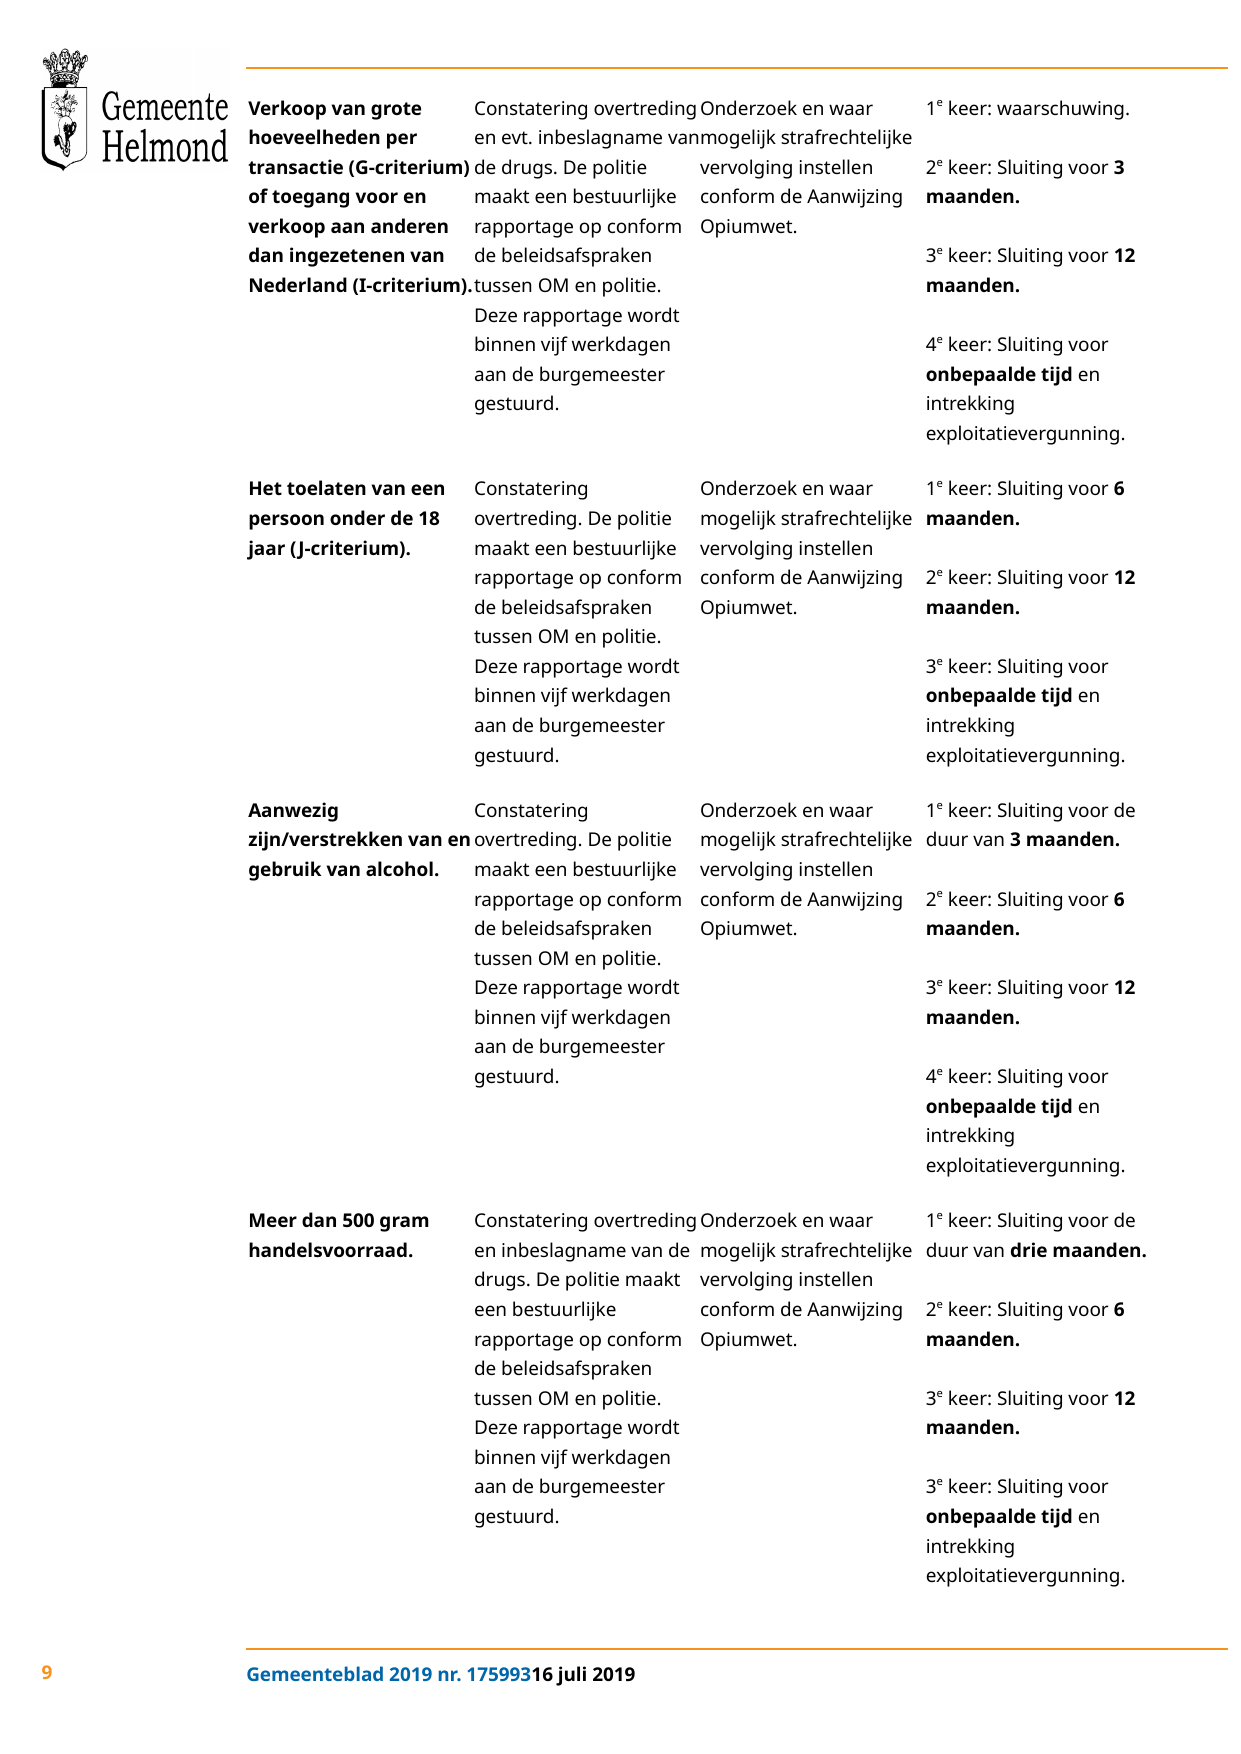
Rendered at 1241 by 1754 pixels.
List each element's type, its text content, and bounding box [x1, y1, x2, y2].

table_cell Constatering overtreding. De politie maakt een bestuurlijke rapportage op conform de beleidsafspraken tussen OM en politie. Deze rapportage wordt binnen vijf werkdagen aan de burgemeester gestuurd. [474, 797, 700, 1207]
table_cell Onderzoek en waar mogelijk strafrechtelijke vervolging instellen conform de Aanwijzing Opiumwet. [700, 797, 926, 1207]
table_cell Aanwezig zijn/verstrekken van en gebruik van alcohol. [248, 797, 474, 1207]
table_cell Het toelaten van een persoon onder de 18 jaar (J-criterium). [248, 476, 474, 797]
table_cell Constatering overtreding en inbeslagname van de drugs. De politie maakt een bestuurlijke rapportage op conform de beleidsafspraken tussen OM en politie. Deze rapportage wordt binnen vijf werkdagen aan de burgemeester gestuurd. [474, 1208, 700, 1588]
table_cell Meer dan 500 gram handelsvoorraad. [248, 1208, 474, 1588]
table_cell Onderzoek en waar mogelijk strafrechtelijke vervolging instellen conform de Aanwijzing Opiumwet. [700, 1208, 926, 1588]
table_cell Onderzoek en waar mogelijk strafrechtelijke vervolging instellen conform de Aanwijzing Opiumwet. [700, 95, 926, 476]
table_cell 1e keer: Sluiting voor de duur van 3 maanden. 2e keer: Sluiting voor 6 maanden. 3e keer: Sluiting voor 12 maanden. 4e keer: Sluiting voor onbepaalde tijd en intrekking exploitatievergunning. [926, 797, 1152, 1207]
table_cell 1e keer: Sluiting voor de duur van drie maanden. 2e keer: Sluiting voor 6 maanden. 3e keer: Sluiting voor 12 maanden. 3e keer: Sluiting voor onbepaalde tijd en intrekking exploitatievergunning. [926, 1208, 1152, 1588]
picture [41, 47, 231, 172]
table_cell Verkoop van grote hoeveelheden per transactie (G-criterium) of toegang voor en verkoop aan anderen dan ingezetenen van Nederland (I-criterium). [248, 95, 474, 476]
table_cell Constatering overtreding en evt. inbeslagname van de drugs. De politie maakt een bestuurlijke rapportage op conform de beleidsafspraken tussen OM en politie. Deze rapportage wordt binnen vijf werkdagen aan de burgemeester gestuurd. [474, 95, 700, 476]
table_cell Constatering overtreding. De politie maakt een bestuurlijke rapportage op conform de beleidsafspraken tussen OM en politie. Deze rapportage wordt binnen vijf werkdagen aan de burgemeester gestuurd. [474, 476, 700, 797]
table_cell Onderzoek en waar mogelijk strafrechtelijke vervolging instellen conform de Aanwijzing Opiumwet. [700, 476, 926, 797]
table_cell 1e keer: waarschuwing. 2e keer: Sluiting voor 3 maanden. 3e keer: Sluiting voor 12 maanden. 4e keer: Sluiting voor onbepaalde tijd en intrekking exploitatievergunning. [926, 95, 1152, 476]
table_cell 1e keer: Sluiting voor 6 maanden. 2e keer: Sluiting voor 12 maanden. 3e keer: Sluiting voor onbepaalde tijd en intrekking exploitatievergunning. [926, 476, 1152, 797]
